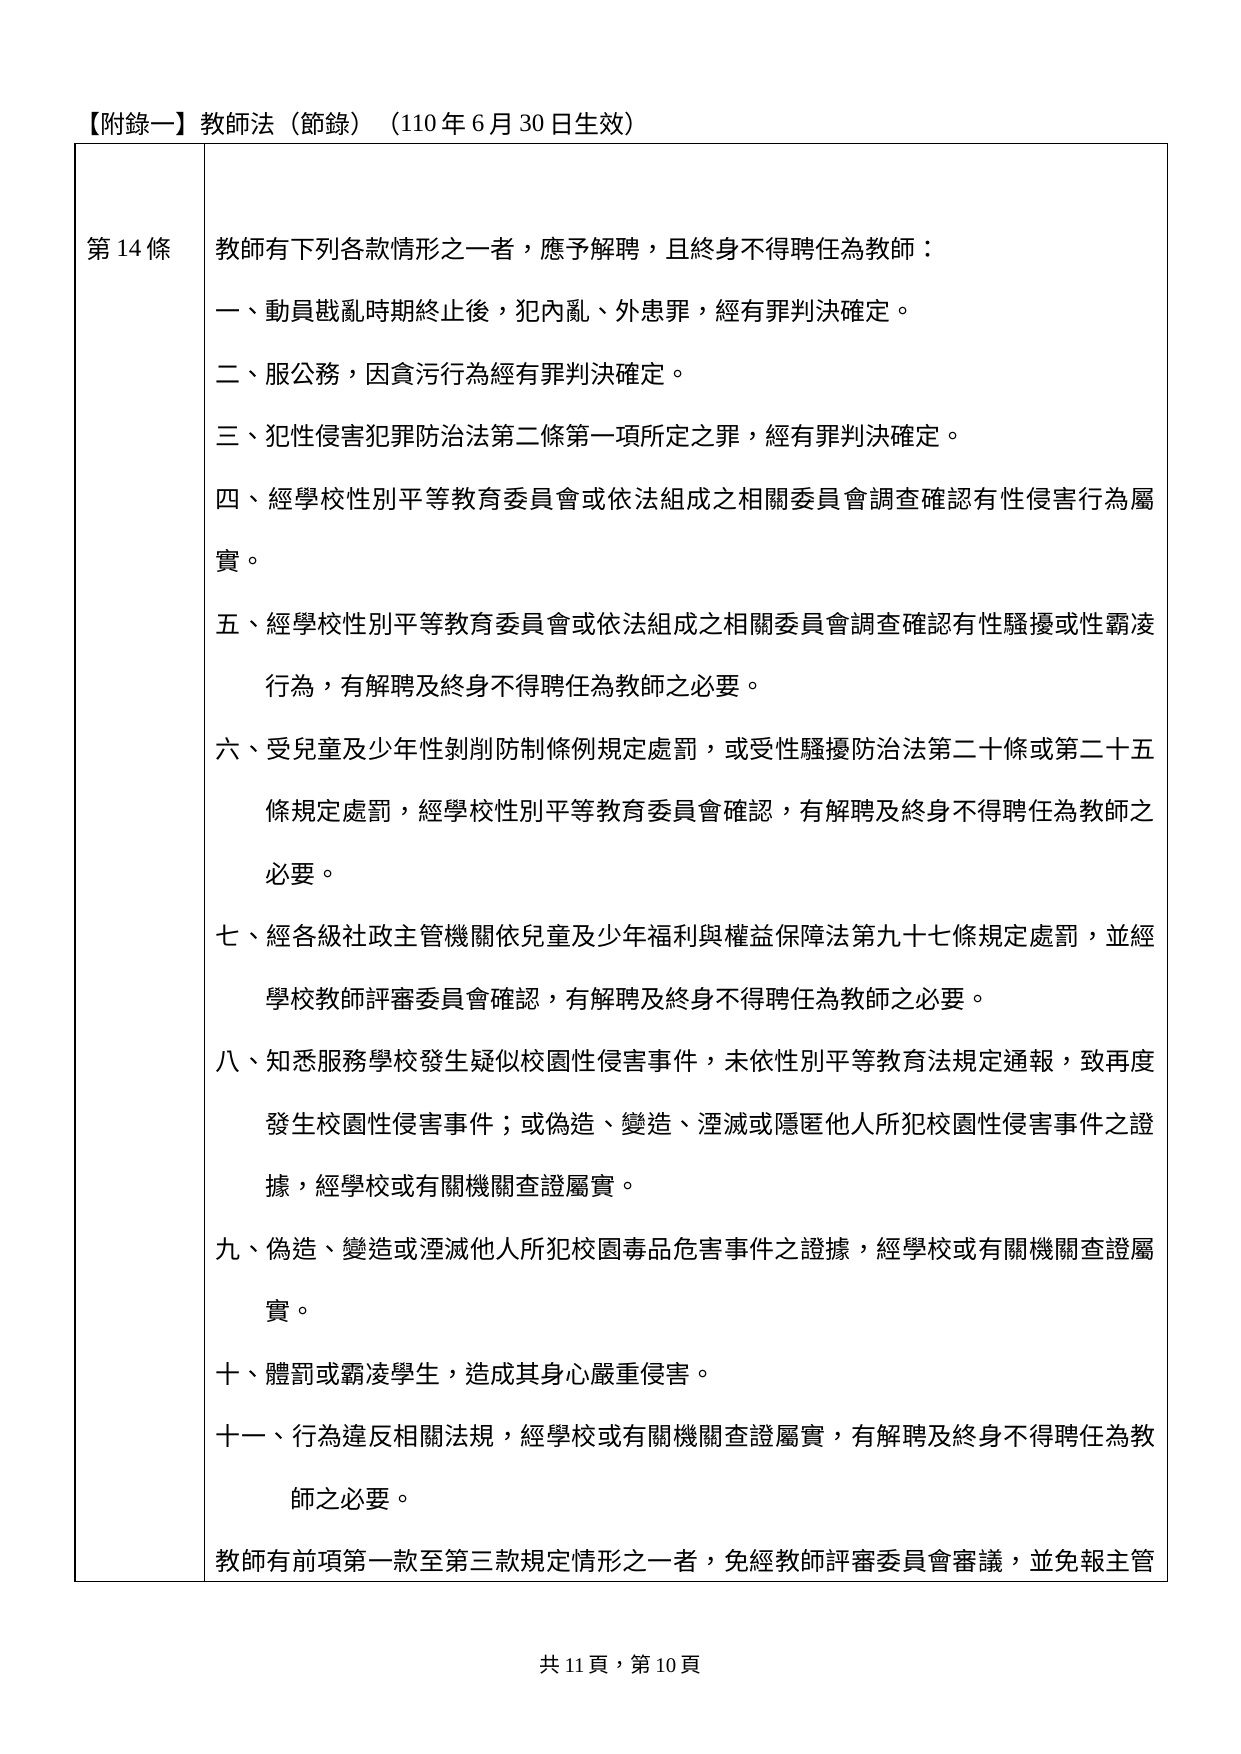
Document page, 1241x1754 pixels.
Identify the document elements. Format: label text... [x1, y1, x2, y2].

text 【附錄一】教師法（節錄）（110年6月30日生效） [75, 81, 1165, 143]
table_header 教師有下列各款情形之一者，應予解聘，且終身不得聘任為教師： 一、動員戡亂時期終止後，犯內亂、外患罪，經有罪判決確定。 二、服公務，因貪污行為經有罪判決確定。 三、犯性侵害犯罪防治法第二條第一項所定之罪，經有罪判決確定。 四、經學校性別平等教育委員會或依法組成之相關委員會調查確認有性侵害行為屬實。 五、經學校性別平等教育委員會或依法組成之相關委員會調查確認有性騷擾或性霸凌行為，有解聘及終身不得聘任為教師之必要。 六、受兒童及少年性剝削防制條例規定處罰，或受性騷擾防治法第二十條或第二十五條規定處罰，經學校性別平等教育委員會確認，有解聘及終身不得聘任為教師之必要。 七、經各級社政主管機關依兒童及少年福利與權益保障法第九十七條規定處罰，並經學校教師評審委員會確認，有解聘及終身不得聘任為教師之必要。 八、知悉服務學校發生疑似校園性侵害事件，未依性別平等教育法規定通報，致再度發生校園性侵害事件；或偽造、變造、湮滅或隱匿他人所犯校園性侵害事件之證據，經學校或有關機關查證屬實。 九、偽造、變造或湮滅他人所犯校園毒品危害事件之證據，經學校或有關機關查證屬實。 十、體罰或霸凌學生，造成其身心嚴重侵害。 十一、行為違反相關法規，經學校或有關機關查證屬實，有解聘及終身不得聘任為教師之必要。 教師有前項第一款至第三款規定情形之一者，免經教師評審委員會審議，並免報主管 [205, 144, 1167, 1581]
table_header 第14條 [76, 144, 204, 1581]
